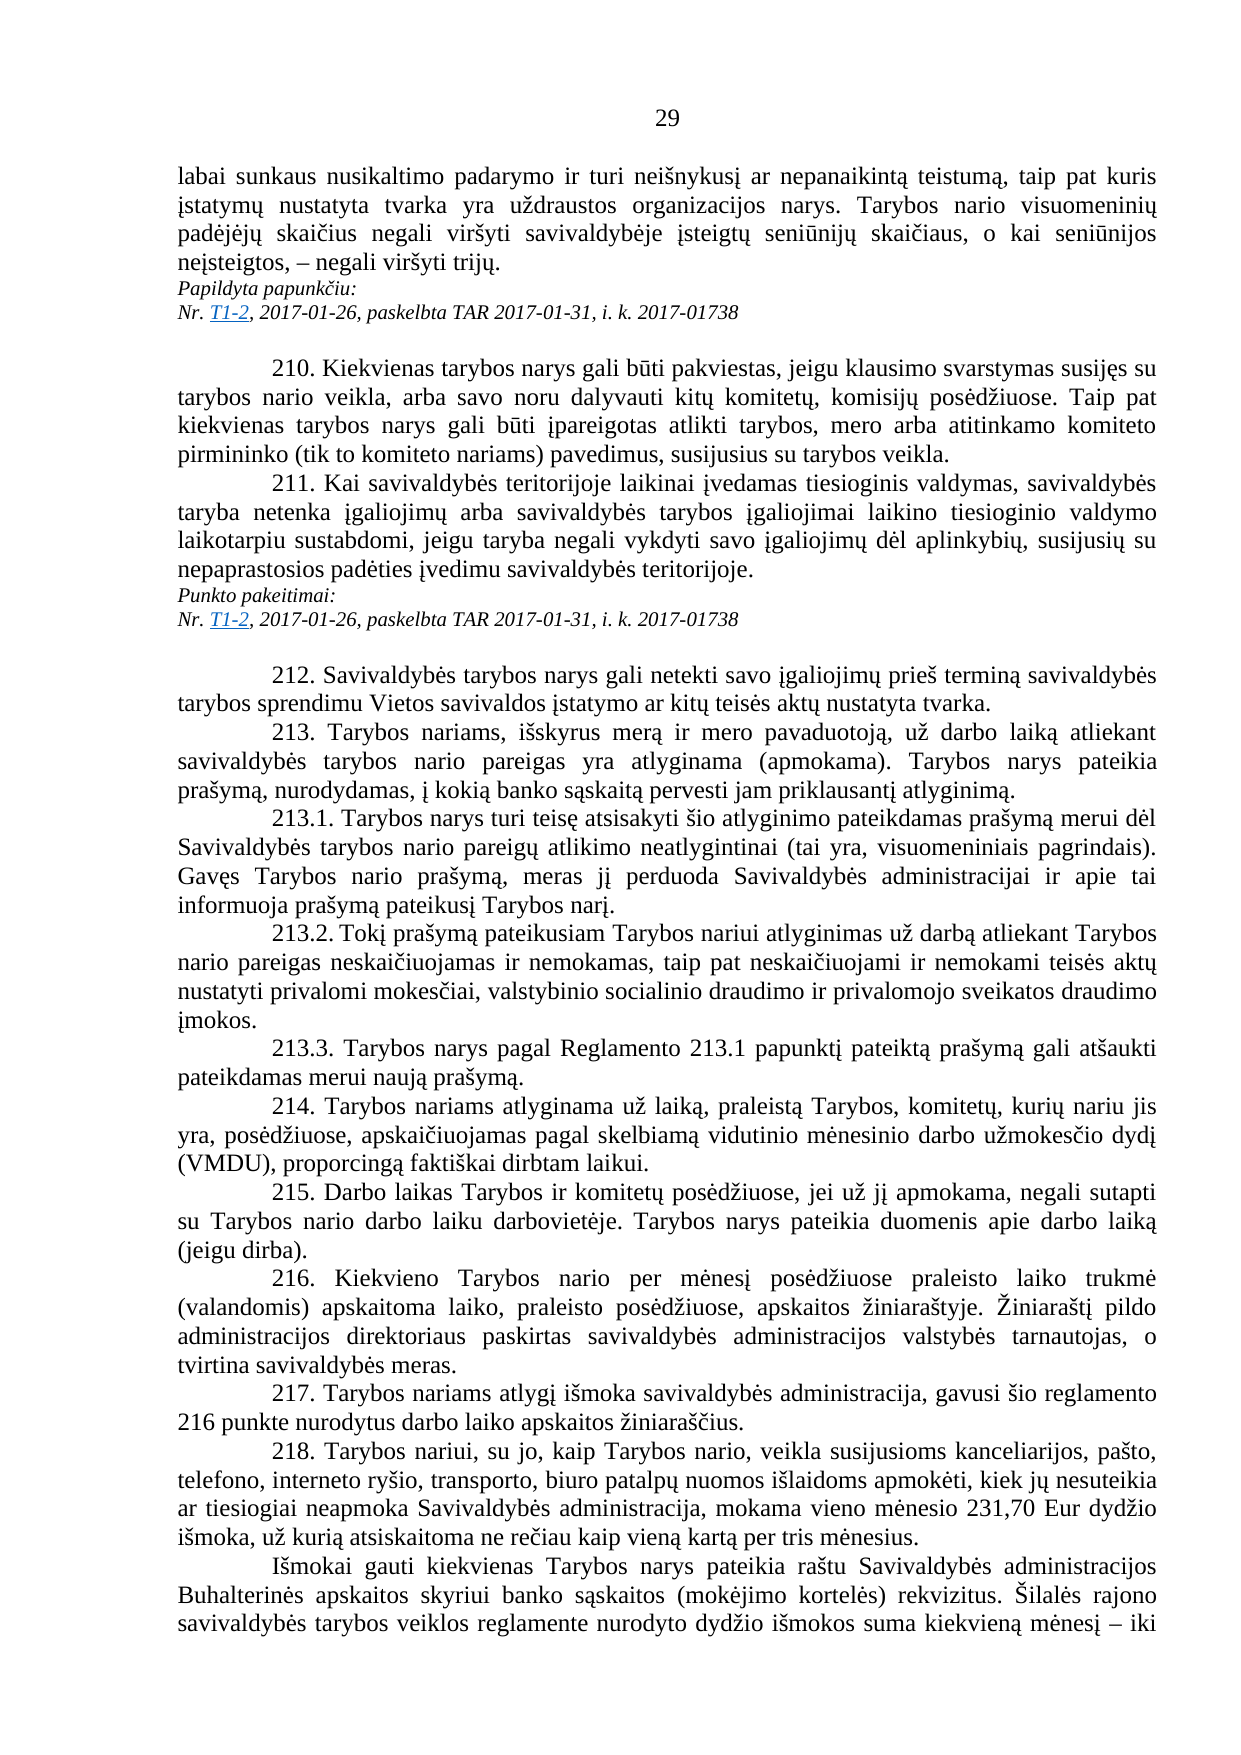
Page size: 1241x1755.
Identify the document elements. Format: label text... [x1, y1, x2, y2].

text Punkto pakeitimai: [177, 583, 1158, 607]
text Išmokai gauti kiekvienas Tarybos narys pateikia raštu Savivaldybės administracijos Buhalterinės apskaitos skyriui banko sąskaitos (mokėjimo kortelės) rekvizitus. Šilalės rajono savivaldybės tarybos veiklos reglamente nurodyto dydžio išmokos suma kiekvieną mėnesį – iki [177, 1551, 1158, 1637]
text 212. Savivaldybės tarybos narys gali netekti savo įgaliojimų prieš terminą savivaldybės tarybos sprendimu Vietos savivaldos įstatymo ar kitų teisės aktų nustatyta tvarka. [177, 660, 1158, 717]
text 214. Tarybos nariams atlyginama už laiką, praleistą Tarybos, komitetų, kurių nariu jis yra, posėdžiuose, apskaičiuojamas pagal skelbiamą vidutinio mėnesinio darbo užmokesčio dydį (VMDU), proporcingą faktiškai dirbtam laikui. [177, 1091, 1158, 1177]
text 210. Kiekvienas tarybos narys gali būti pakviestas, jeigu klausimo svarstymas susijęs su tarybos nario veikla, arba savo noru dalyvauti kitų komitetų, komisijų posėdžiuose. Taip pat kiekvienas tarybos narys gali būti įpareigotas atlikti tarybos, mero arba atitinkamo komiteto pirmininko (tik to komiteto nariams) pavedimus, susijusius su tarybos veikla. [177, 353, 1158, 468]
text 216. Kiekvieno Tarybos nario per mėnesį posėdžiuose praleisto laiko trukmė (valandomis) apskaitoma laiko, praleisto posėdžiuose, apskaitos žiniaraštyje. Žiniaraštį pildo administracijos direktoriaus paskirtas savivaldybės administracijos valstybės tarnautojas, o tvirtina savivaldybės meras. [177, 1263, 1158, 1378]
text 213.3. Tarybos narys pagal Reglamento 213.1 papunktį pateiktą prašymą gali atšaukti pateikdamas merui naują prašymą. [177, 1033, 1158, 1091]
text 213.2. Tokį prašymą pateikusiam Tarybos nariui atlyginimas už darbą atliekant Tarybos nario pareigas neskaičiuojamas ir nemokamas, taip pat neskaičiuojami ir nemokami teisės aktų nustatyti privalomi mokesčiai, valstybinio socialinio draudimo ir privalomojo sveikatos draudimo įmokos. [177, 918, 1158, 1033]
text 218. Tarybos nariui, su jo, kaip Tarybos nario, veikla susijusioms kanceliarijos, pašto, telefono, interneto ryšio, transporto, biuro patalpų nuomos išlaidoms apmokėti, kiek jų nesuteikia ar tiesiogiai neapmoka Savivaldybės administracija, mokama vieno mėnesio 231,70 Eur dydžio išmoka, už kurią atsiskaitoma ne rečiau kaip vieną kartą per tris mėnesius. [177, 1436, 1158, 1551]
text Nr. T1-2, 2017-01-26, paskelbta TAR 2017-01-31, i. k. 2017-01738 [177, 300, 1158, 324]
text labai sunkaus nusikaltimo padarymo ir turi neišnykusį ar nepanaikintą teistumą, taip pat kuris įstatymų nustatyta tvarka yra uždraustos organizacijos narys. Tarybos nario visuomeninių padėjėjų skaičius negali viršyti savivaldybėje įsteigtų seniūnijų skaičiaus, o kai seniūnijos neįsteigtos, – negali viršyti trijų. [177, 161, 1158, 276]
text 217. Tarybos nariams atlygį išmoka savivaldybės administracija, gavusi šio reglamento 216 punkte nurodytus darbo laiko apskaitos žiniaraščius. [177, 1378, 1158, 1436]
text Nr. T1-2, 2017-01-26, paskelbta TAR 2017-01-31, i. k. 2017-01738 [177, 607, 1158, 631]
text 213. Tarybos nariams, išskyrus merą ir mero pavaduotoją, už darbo laiką atliekant savivaldybės tarybos nario pareigas yra atlyginama (apmokama). Tarybos narys pateikia prašymą, nurodydamas, į kokią banko sąskaitą pervesti jam priklausantį atlyginimą. [177, 717, 1158, 803]
text 211. Kai savivaldybės teritorijoje laikinai įvedamas tiesioginis valdymas, savivaldybės taryba netenka įgaliojimų arba savivaldybės tarybos įgaliojimai laikino tiesioginio valdymo laikotarpiu sustabdomi, jeigu taryba negali vykdyti savo įgaliojimų dėl aplinkybių, susijusių su nepaprastosios padėties įvedimu savivaldybės teritorijoje. [177, 468, 1158, 583]
text 213.1. Tarybos narys turi teisę atsisakyti šio atlyginimo pateikdamas prašymą merui dėl Savivaldybės tarybos nario pareigų atlikimo neatlygintinai (tai yra, visuomeniniais pagrindais). Gavęs Tarybos nario prašymą, meras jį perduoda Savivaldybės administracijai ir apie tai informuoja prašymą pateikusį Tarybos narį. [177, 803, 1158, 918]
text 215. Darbo laikas Tarybos ir komitetų posėdžiuose, jei už jį apmokama, negali sutapti su Tarybos nario darbo laiku darbovietėje. Tarybos narys pateikia duomenis apie darbo laiką (jeigu dirba). [177, 1177, 1158, 1263]
text Papildyta papunkčiu: [177, 276, 1158, 300]
